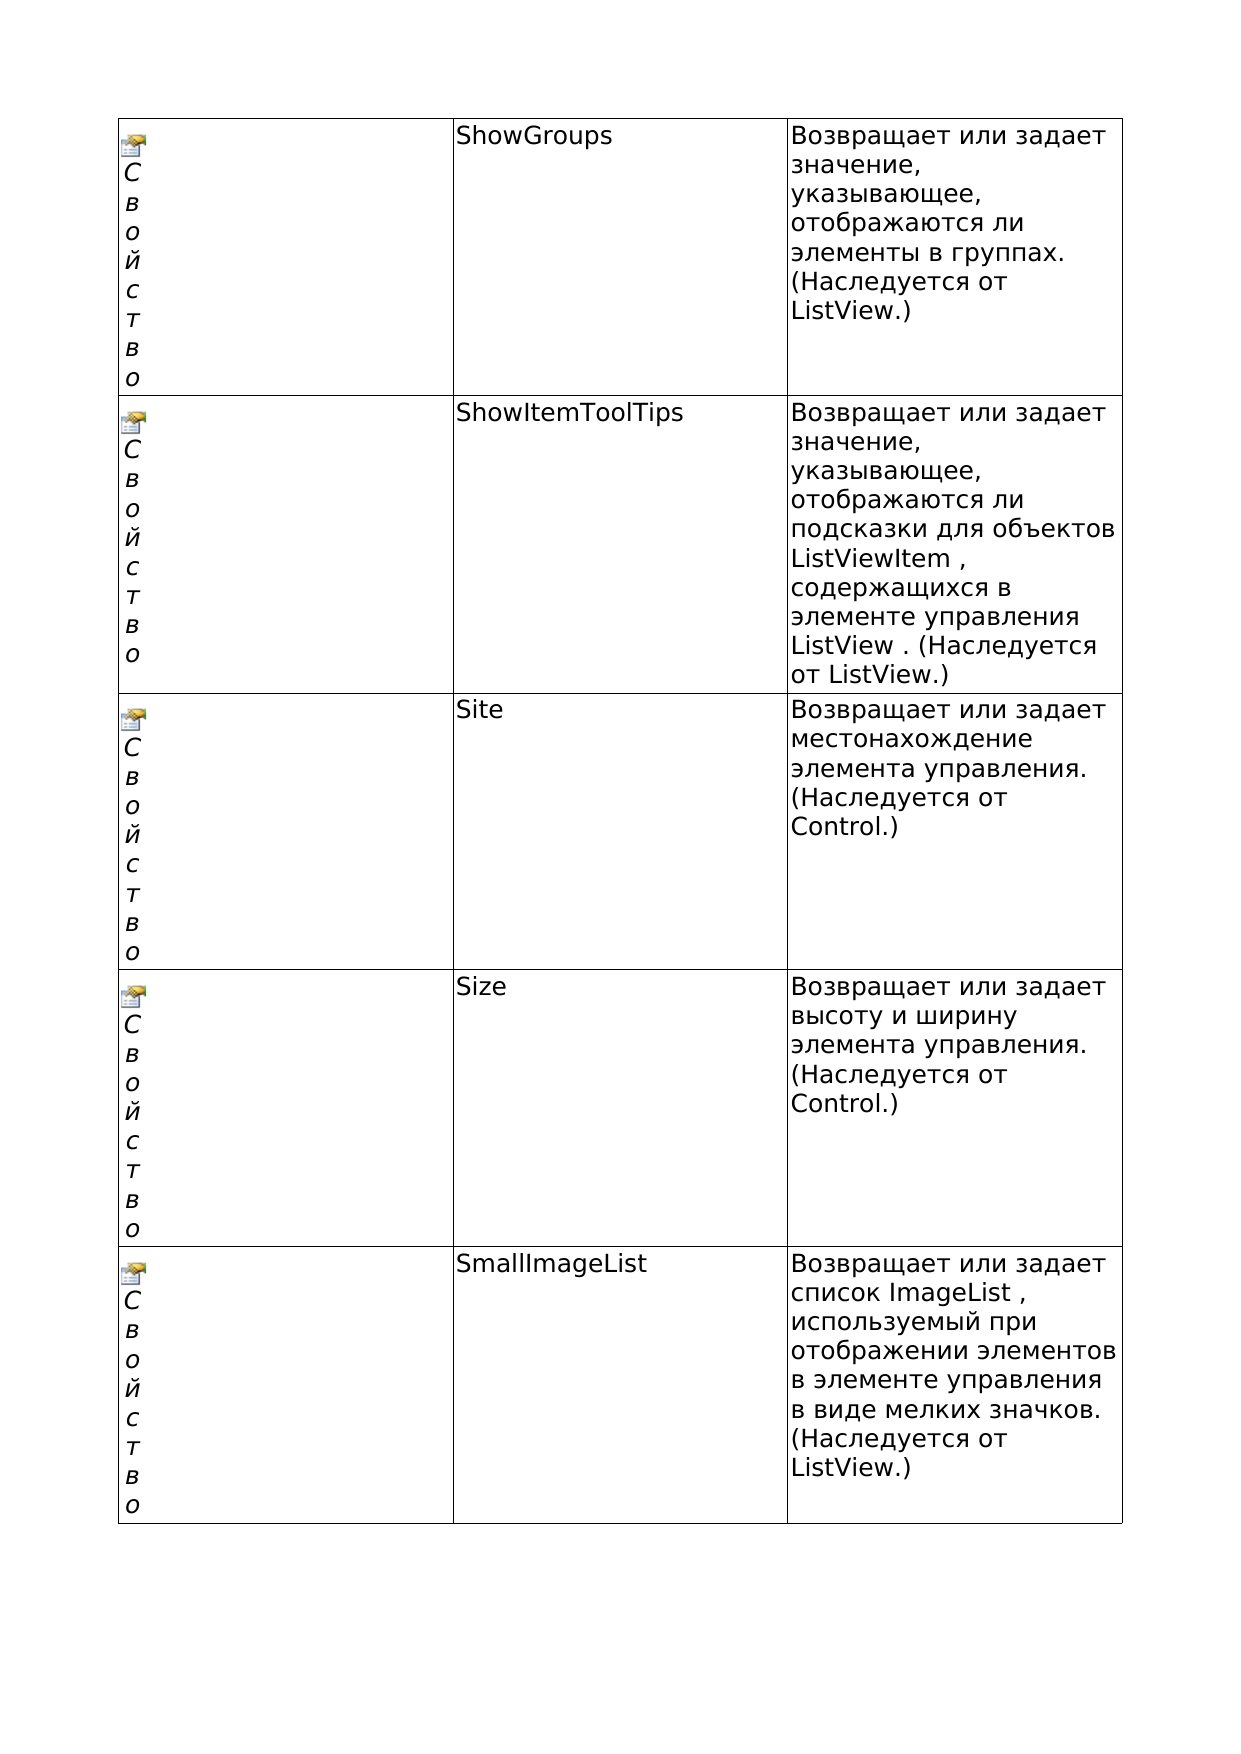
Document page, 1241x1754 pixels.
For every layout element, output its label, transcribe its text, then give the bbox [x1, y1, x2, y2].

table_cell ShowItemToolTips [454, 396, 787, 692]
picture [121, 410, 147, 436]
table_cell Возвращает или задает значение, указывающее, отображаются ли элементы в группах. (Наследуется от ListView.) [788, 119, 1122, 395]
table_cell ShowGroups [454, 119, 787, 395]
table_cell Возвращает или задает высоту и ширину элемента управления. (Наследуется от Control.) [788, 970, 1122, 1246]
picture [121, 1261, 147, 1287]
table_cell Size [454, 970, 787, 1246]
table_cell Возвращает или задает местонахождение элемента управления. (Наследуется от Control.) [788, 694, 1122, 969]
picture [121, 984, 147, 1010]
table_cell Возвращает или задает список ImageList , используемый при отображении элементов в элементе управления в виде мелких значков. (Наследуется от ListView.) [788, 1247, 1122, 1523]
picture [121, 708, 147, 733]
table_cell [119, 970, 453, 1246]
table_cell SmallImageList [454, 1247, 787, 1523]
table_cell [119, 1247, 453, 1523]
picture [121, 133, 147, 159]
table_cell [119, 119, 453, 395]
table_cell [119, 396, 453, 692]
table_cell Site [454, 694, 787, 969]
table_cell [119, 694, 453, 969]
table_cell Возвращает или задает значение, указывающее, отображаются ли подсказки для объектов ListViewItem , содержащихся в элементе управления ListView . (Наследуется от ListView.) [788, 396, 1122, 692]
